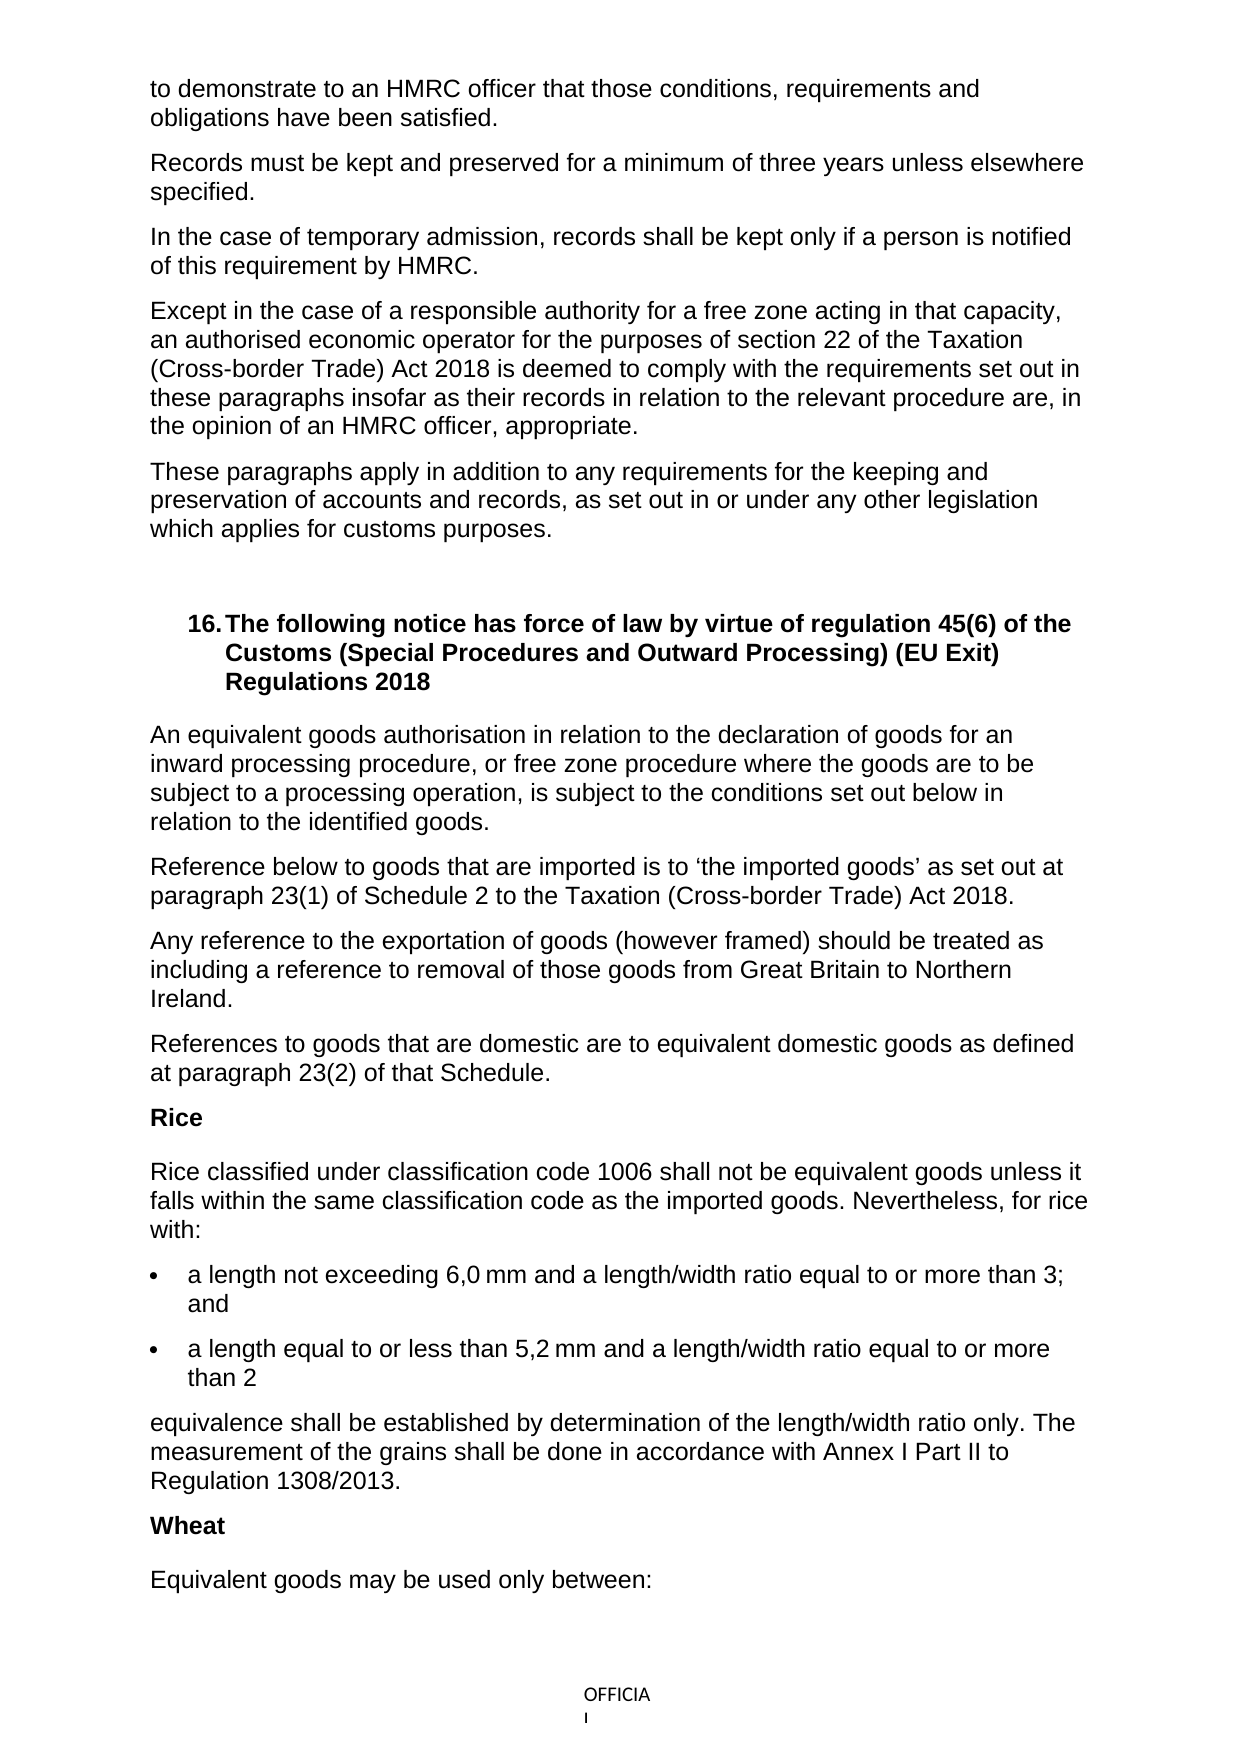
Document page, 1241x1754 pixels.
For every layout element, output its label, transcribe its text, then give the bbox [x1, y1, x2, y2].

list a length not exceeding 6,0 mm and a length/width ratio equal to or more than 3; and [150, 1260, 1090, 1317]
text Reference below to goods that are imported is to ‘the imported goods’ as set out at paragraph 23(1) of Schedule 2 to the Taxation (Cross-border Trade) Act 2018. [150, 852, 1090, 909]
text Records must be kept and preserved for a minimum of three years unless elsewhere specified. [150, 148, 1090, 205]
list a length equal to or less than 5,2 mm and a length/width ratio equal to or more than 2 [150, 1334, 1090, 1392]
subtitle The following notice has force of law by virtue of regulation 45(6) of the Customs (Special Procedures and Outward Processing) (EU Exit) Regulations 2018 [187, 609, 1090, 695]
text Rice classified under classification code 1006 shall not be equivalent goods unless it falls within the same classification code as the imported goods. Nevertheless, for rice with: [150, 1157, 1090, 1243]
text In the case of temporary admission, records shall be kept only if a person is notified of this requirement by HMRC. [150, 222, 1090, 279]
text Any reference to the exportation of goods (however framed) should be treated as including a reference to removal of those goods from Great Britain to Northern Ireland. [150, 926, 1090, 1012]
text to demonstrate to an HMRC officer that those conditions, requirements and obligations have been satisfied. [150, 74, 1090, 131]
subtitle Rice [150, 1103, 1090, 1132]
subtitle Wheat [150, 1511, 1090, 1540]
text An equivalent goods authorisation in relation to the declaration of goods for an inward processing procedure, or free zone procedure where the goods are to be subject to a processing operation, is subject to the conditions set out below in relation to the identified goods. [150, 720, 1090, 835]
text These paragraphs apply in addition to any requirements for the keeping and preservation of accounts and records, as set out in or under any other legislation which applies for customs purposes. [150, 457, 1090, 543]
text equivalence shall be established by determination of the length/width ratio only. The measurement of the grains shall be done in accordance with Annex I Part II to Regulation 1308/2013. [150, 1408, 1090, 1494]
text References to goods that are domestic are to equivalent domestic goods as defined at paragraph 23(2) of that Schedule. [150, 1029, 1090, 1087]
text Equivalent goods may be used only between: [150, 1565, 1090, 1594]
text Except in the case of a responsible authority for a free zone acting in that capacity, an authorised economic operator for the purposes of section 22 of the Taxation (Cross-border Trade) Act 2018 is deemed to comply with the requirements set out in these paragraphs insofar as their records in relation to the relevant procedure are, in the opinion of an HMRC officer, appropriate. [150, 296, 1090, 440]
